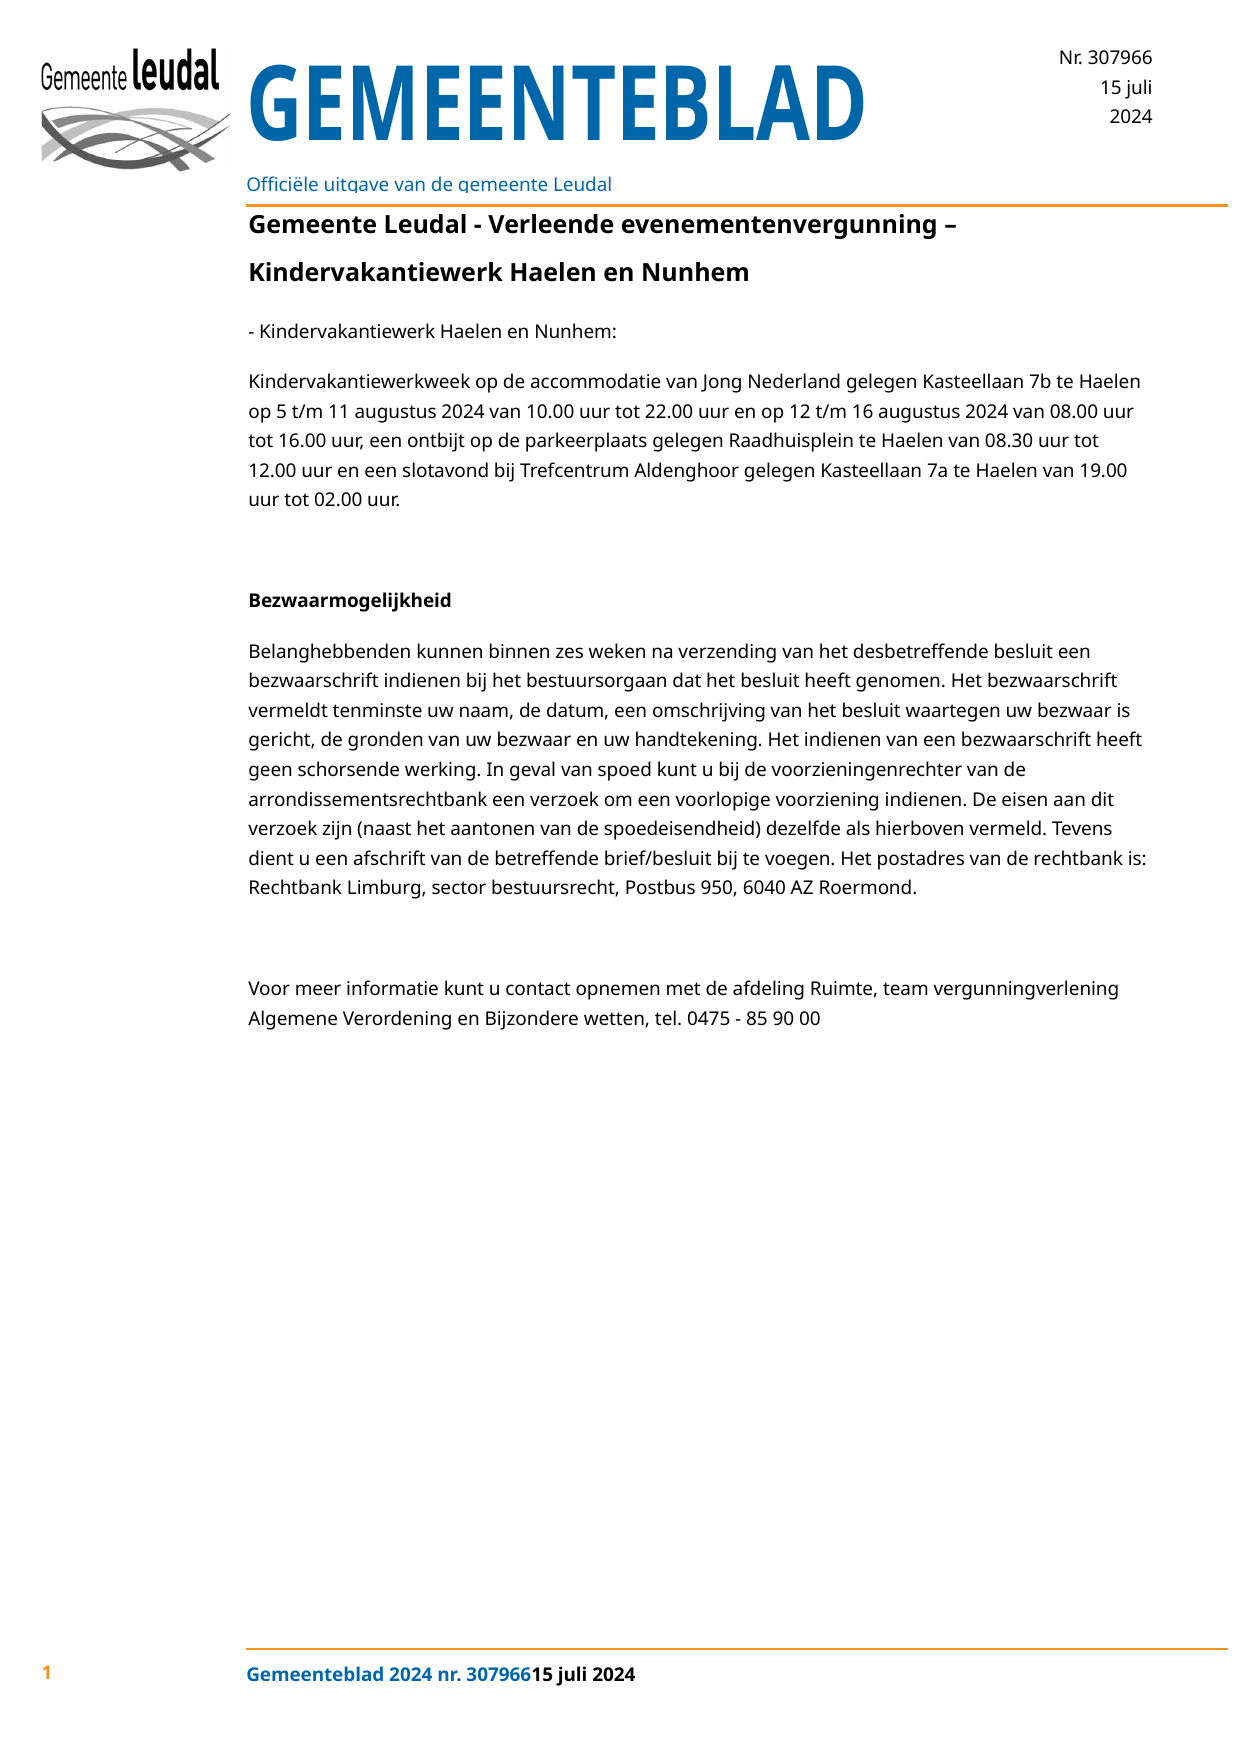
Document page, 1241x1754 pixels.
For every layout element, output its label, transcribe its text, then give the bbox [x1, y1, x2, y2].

text Belanghebbenden kunnen binnen zes weken na verzending van het desbetreffende besluit een bezwaarschrift indienen bij het bestuursorgaan dat het besluit heeft genomen. Het bezwaarschrift vermeldt tenminste uw naam, de datum, een omschrijving van het besluit waartegen uw bezwaar is gericht, de gronden van uw bezwaar en uw handtekening. Het indienen van een bezwaarschrift heeft geen schorsende werking. In geval van spoed kunt u bij de voorzieningenrechter van de arrondissementsrechtbank een verzoek om een voorlopige voorziening indienen. De eisen aan dit verzoek zijn (naast het aantonen van de spoedeisendheid) dezelfde als hierboven vermeld. Tevens dient u een afschrift van de betreffende brief/besluit bij te voegen. Het postadres van de rechtbank is: Rechtbank Limburg, sector bestuursrecht, Postbus 950, 6040 AZ Roermond. [248, 638, 1152, 900]
text Bezwaarmogelijkheid [248, 587, 1152, 613]
text Kindervakantiewerkweek op de accommodatie van Jong Nederland gelegen Kasteellaan 7b te Haelen op 5 t/m 11 augustus 2024 van 10.00 uur tot 22.00 uur en op 12 t/m 16 augustus 2024 van 08.00 uur tot 16.00 uur, een ontbijt op de parkeerplaats gelegen Raadhuisplein te Haelen van 08.30 uur tot 12.00 uur en een slotavond bij Trefcentrum Aldenghoor gelegen Kasteellaan 7a te Haelen van 19.00 uur tot 02.00 uur. [248, 368, 1152, 512]
text - Kindervakantiewerk Haelen en Nunhem: [248, 318, 1152, 344]
text Voor meer informatie kunt u contact opnemen met de afdeling Ruimte, team vergunningverlening Algemene Verordening en Bijzondere wetten, tel. 0475 - 85 90 00 [248, 975, 1152, 1031]
text Gemeente Leudal - Verleende evenementenvergunning – Kindervakantiewerk Haelen en Nunhem [248, 207, 1152, 288]
picture [41, 47, 231, 172]
